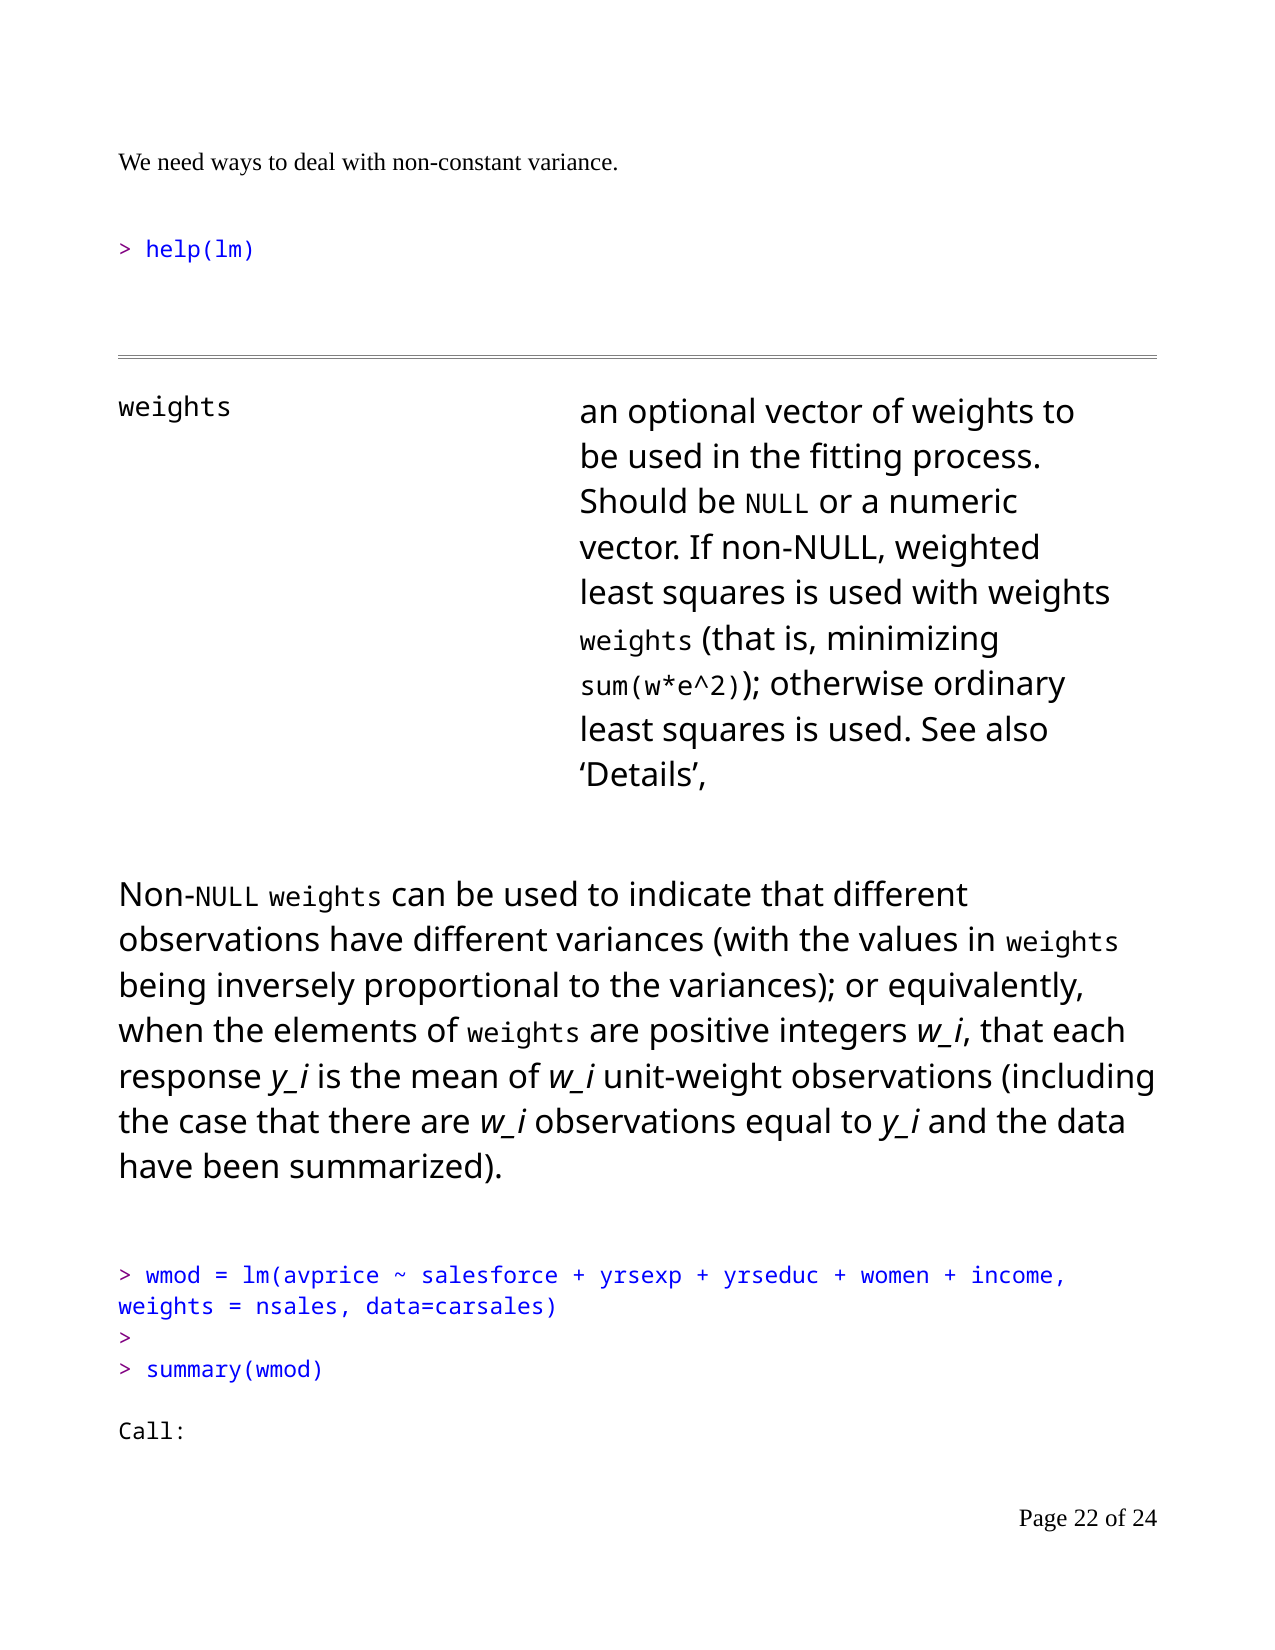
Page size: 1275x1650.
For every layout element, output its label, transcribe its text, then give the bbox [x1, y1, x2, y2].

text > summary(wmod) [118, 1353, 1157, 1384]
table_header weights [107, 388, 568, 829]
text > help(lm) [118, 233, 1160, 264]
text Call: [118, 1415, 1157, 1447]
table_header an optional vector of weights to be used in the fitting process. Should be NULL or a numeric vector. If non-NULL, weighted least squares is used with weights weights (that is, minimizing sum(w*e^2)); otherwise ordinary least squares is used. See also ‘Details’, [568, 388, 1131, 829]
text We need ways to deal with non-constant variance. [118, 147, 1160, 176]
text > [118, 1322, 1157, 1353]
text Non-NULL weights can be used to indicate that different observations have different variances (with the values in weights being inversely proportional to the variances); or equivalently, when the elements of weights are positive integers w_i, that each response y_i is the mean of w_i unit-weight observations (including the case that there are w_i observations equal to y_i and the data have been summarized). [118, 871, 1157, 1189]
text > wmod = lm(avprice ~ salesforce + yrsexp + yrseduc + women + income, weights = nsales, data=carsales) [118, 1259, 1157, 1322]
